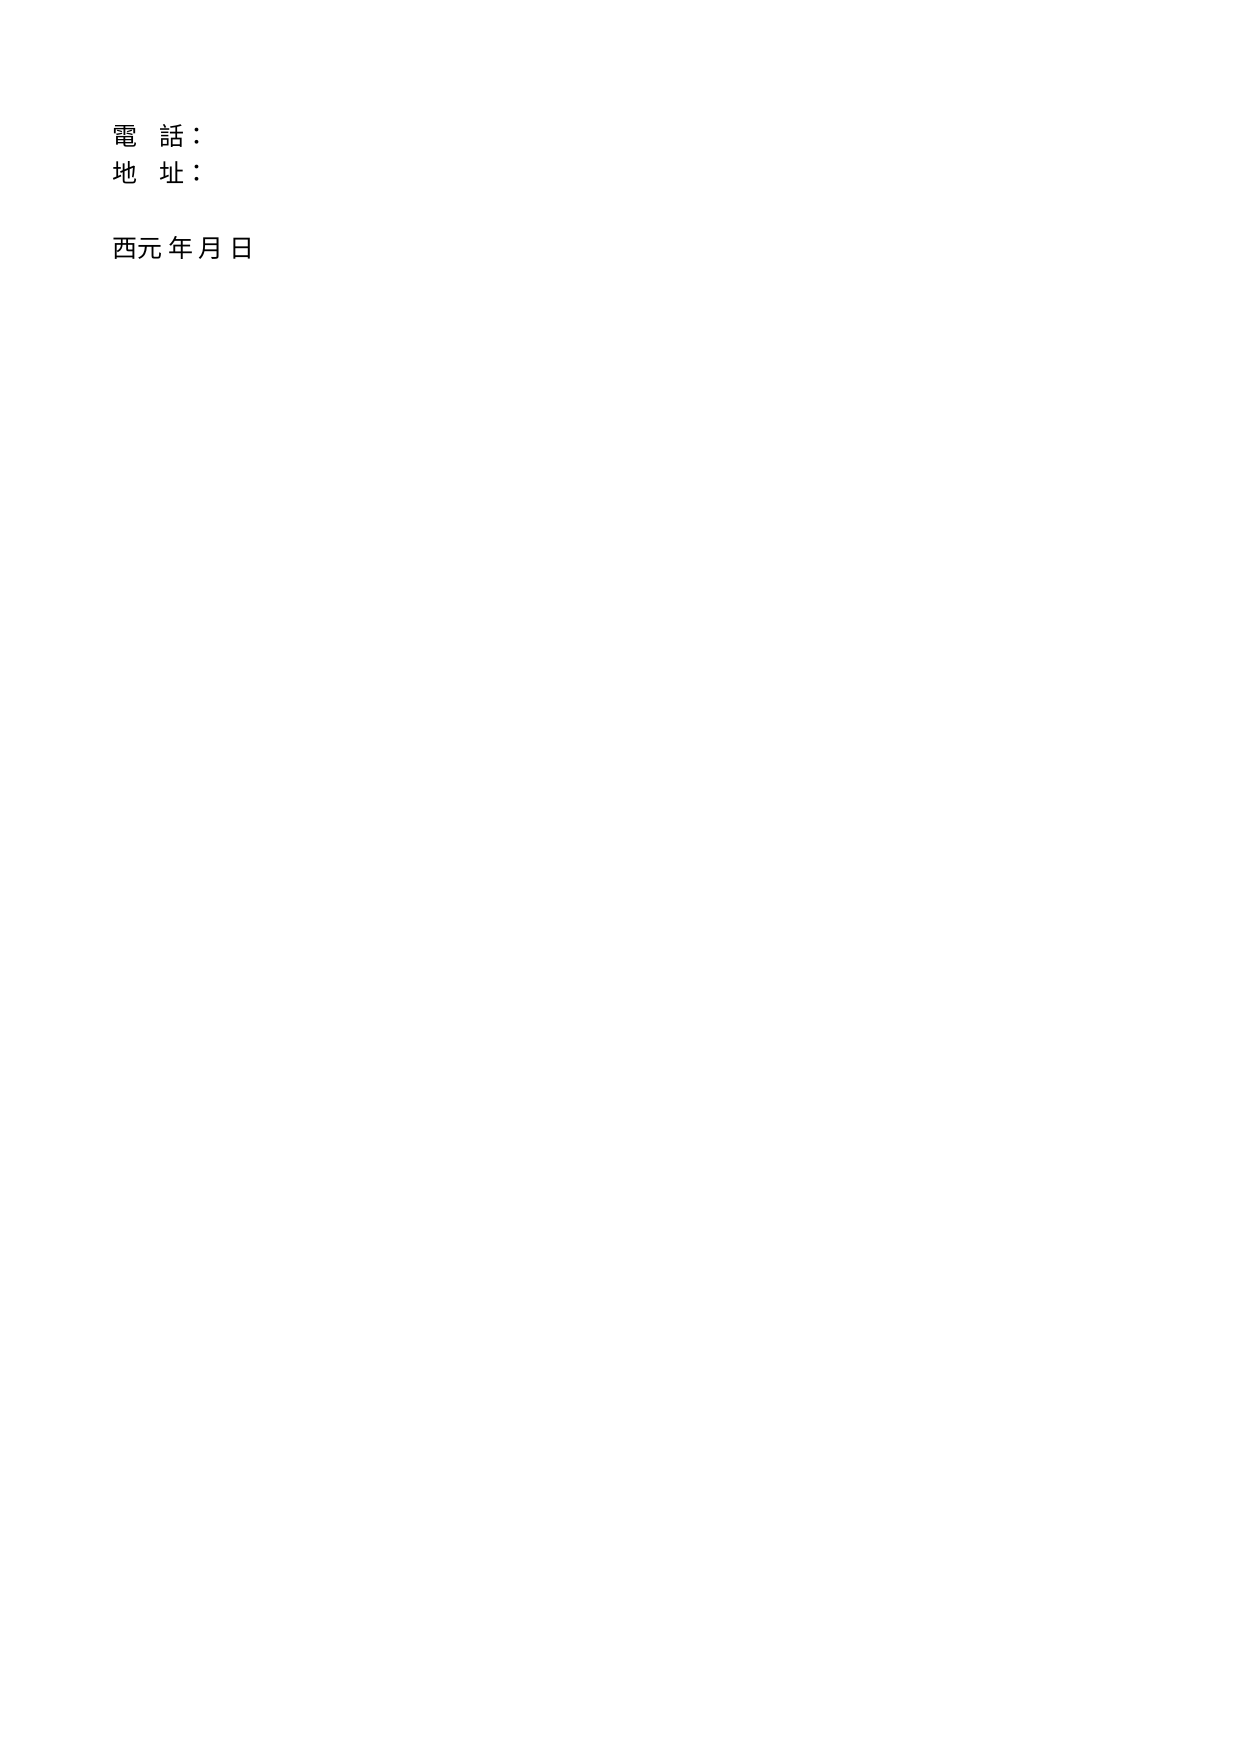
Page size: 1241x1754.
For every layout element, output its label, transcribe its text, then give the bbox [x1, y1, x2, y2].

text 地 址： [112, 153, 1125, 191]
text 電 話： [112, 116, 1125, 153]
text 西元 年 月 日 [112, 228, 1128, 266]
